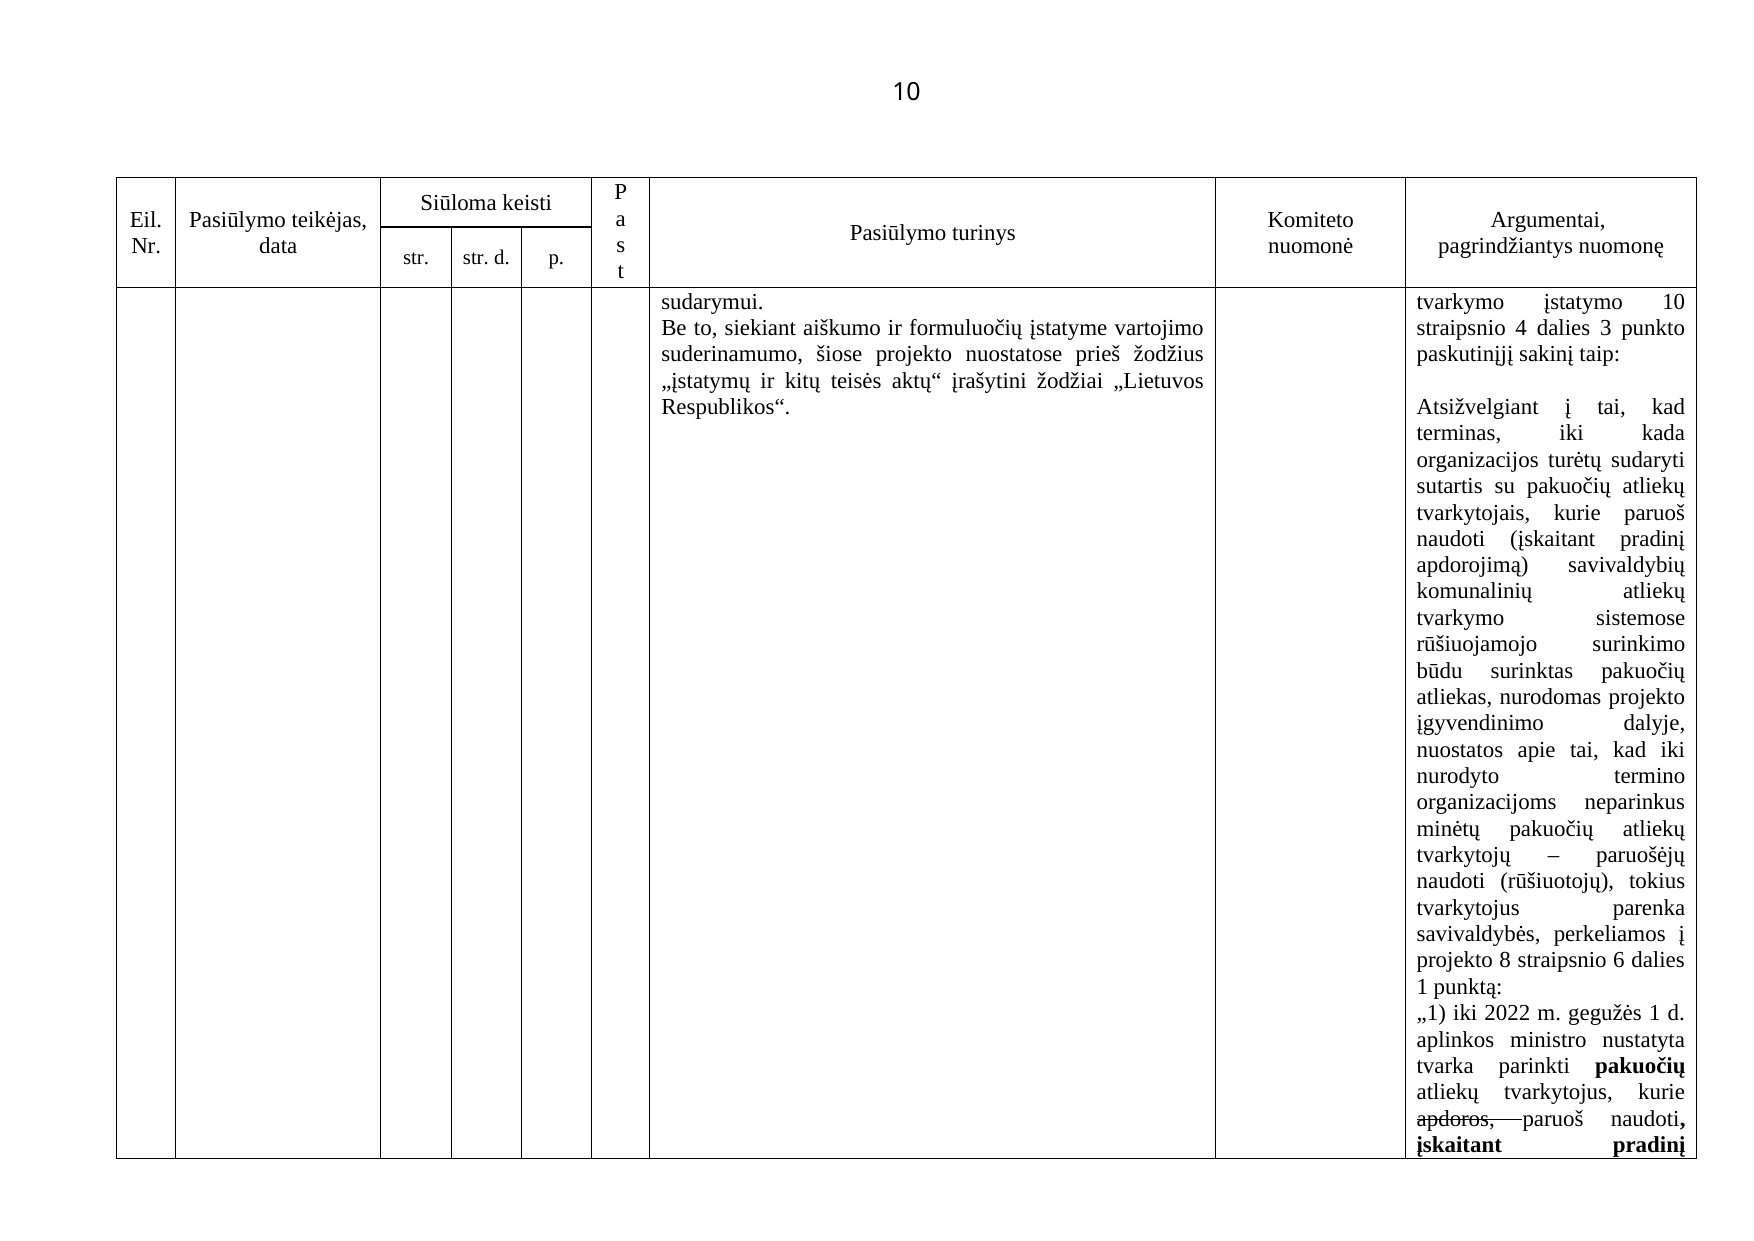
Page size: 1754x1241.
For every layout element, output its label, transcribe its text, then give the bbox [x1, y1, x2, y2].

table_cell str. [381, 228, 451, 287]
table_header Komiteto nuomonė [1216, 178, 1405, 287]
table_header Pasiūlymo teikėjas, data [176, 178, 380, 287]
table_cell str. d. [452, 228, 521, 287]
table_header Siūloma keisti [381, 178, 591, 226]
table_cell tvarkymo įstatymo 10 straipsnio 4 dalies 3 punkto paskutinįjį sakinį taip: Atsižvelgiant į tai, kad terminas, iki kada organizacijos turėtų sudaryti sutartis su pakuočių atliekų tvarkytojais, kurie paruoš naudoti (įskaitant pradinį apdorojimą) savivaldybių komunalinių atliekų tvarkymo sistemose rūšiuojamojo surinkimo būdu surinktas pakuočių atliekas, nurodomas projekto įgyvendinimo dalyje, nuostatos apie tai, kad iki nurodyto termino organizacijoms neparinkus minėtų pakuočių atliekų tvarkytojų – paruošėjų naudoti (rūšiuotojų), tokius tvarkytojus parenka savivaldybės, perkeliamos į projekto 8 straipsnio 6 dalies 1 punktą: „1) iki 2022 m. gegužės 1 d. aplinkos ministro nustatyta tvarka parinkti pakuočių atliekų tvarkytojus, kurie apdoros, paruoš naudoti, įskaitant pradinį [1406, 288, 1696, 1157]
table_cell [1216, 288, 1405, 1157]
table_header Pastabos [592, 178, 649, 287]
table_cell [381, 288, 451, 1157]
table_cell p. [522, 228, 591, 287]
table_header Pasiūlymo turinys [650, 178, 1215, 287]
table_cell [522, 288, 591, 1157]
table_header Eil. Nr. [117, 178, 175, 287]
table_cell [176, 288, 380, 1157]
table_cell sudarymui. Be to, siekiant aiškumo ir formuluočių įstatyme vartojimo suderinamumo, šiose projekto nuostatose prieš žodžius „įstatymų ir kitų teisės aktų“ įrašytini žodžiai „Lietuvos Respublikos“. [650, 288, 1215, 1157]
table_header Argumentai, pagrindžiantys nuomonę [1406, 178, 1696, 287]
table_cell [452, 288, 521, 1157]
table_cell [117, 288, 175, 1157]
table_cell [592, 288, 649, 1157]
